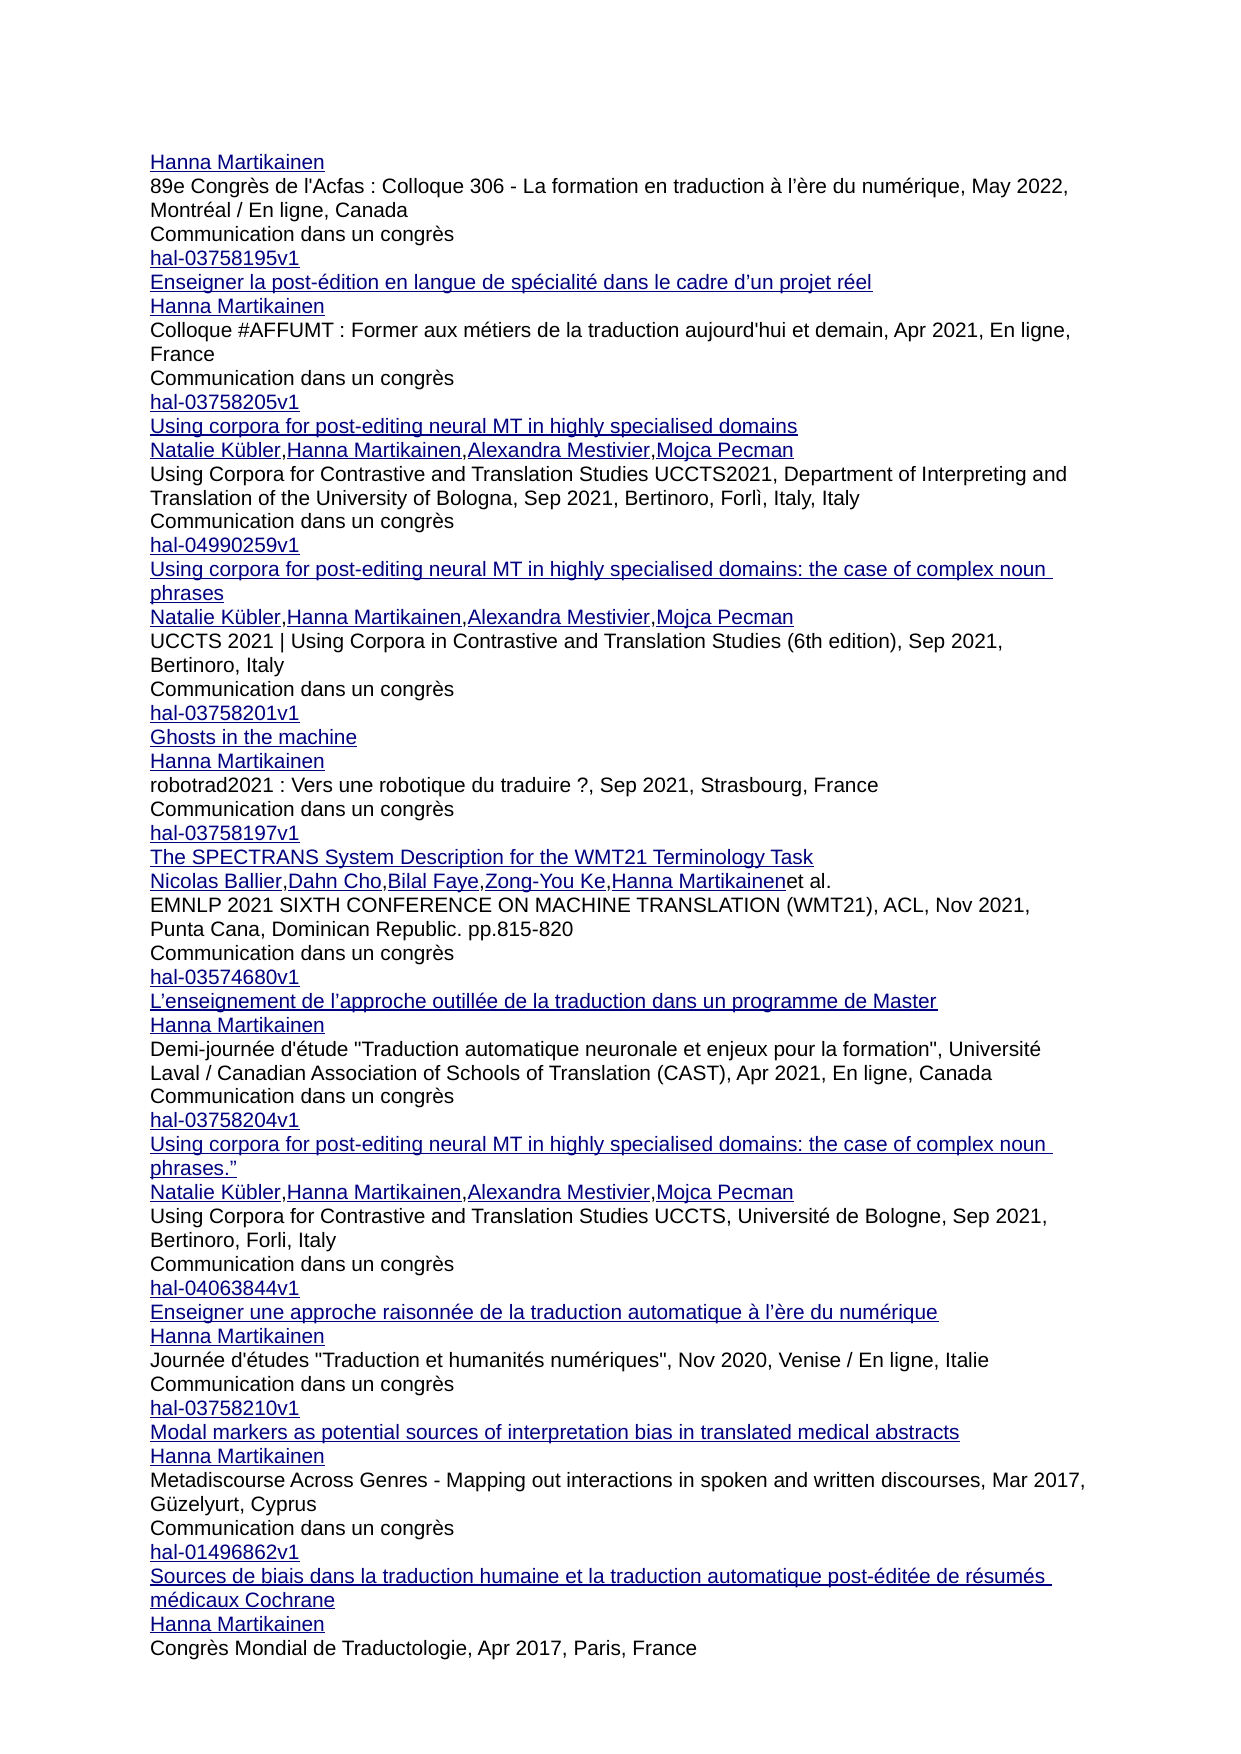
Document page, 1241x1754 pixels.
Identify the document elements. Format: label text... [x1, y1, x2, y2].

table_cell The SPECTRANS System Description for the WMT21 Terminology Task Nicolas Ballier,Dahn Cho,Bilal Faye,Zong-You Ke,Hanna Martikainenet al. EMNLP 2021 SIXTH CONFERENCE ON MACHINE TRANSLATION (WMT21), ACL, Nov 2021, Punta Cana, Dominican Republic. pp.815-820 Communication dans un congrès hal-03574680v1 [150, 845, 1090, 988]
table_cell Using corpora for post-editing neural MT in highly specialised domains Natalie Kübler,Hanna Martikainen,Alexandra Mestivier,Mojca Pecman Using Corpora for Contrastive and Translation Studies UCCTS2021, Department of Interpreting and Translation of the University of Bologna, Sep 2021, Bertinoro, Forlì, Italy, Italy Communication dans un congrès hal-04990259v1 [150, 414, 1090, 557]
table_cell Using corpora for post-editing neural MT in highly specialised domains: the case of complex noun phrases Natalie Kübler,Hanna Martikainen,Alexandra Mestivier,Mojca Pecman UCCTS 2021 | Using Corpora in Contrastive and Translation Studies (6th edition), Sep 2021, Bertinoro, Italy Communication dans un congrès hal-03758201v1 [150, 557, 1090, 725]
table_cell Ghosts in the machine Hanna Martikainen robotrad2021 : Vers une robotique du traduire ?, Sep 2021, Strasbourg, France Communication dans un congrès hal-03758197v1 [150, 725, 1090, 845]
table_cell Modal markers as potential sources of interpretation bias in translated medical abstracts Hanna Martikainen Metadiscourse Across Genres - Mapping out interactions in spoken and written discourses, Mar 2017, Güzelyurt, Cyprus Communication dans un congrès hal-01496862v1 [150, 1420, 1090, 1563]
table_cell L’enseignement de l’approche outillée de la traduction dans un programme de Master Hanna Martikainen Demi-journée d'étude "Traduction automatique neuronale et enjeux pour la formation", Université Laval / Canadian Association of Schools of Translation (CAST), Apr 2021, En ligne, Canada Communication dans un congrès hal-03758204v1 [150, 989, 1090, 1132]
table_cell Hanna Martikainen 89e Congrès de l'Acfas : Colloque 306 - La formation en traduction à l’ère du numérique, May 2022, Montréal / En ligne, Canada Communication dans un congrès hal-03758195v1 [150, 150, 1090, 270]
table_cell Sources de biais dans la traduction humaine et la traduction automatique post-éditée de résumés médicaux Cochrane Hanna Martikainen Congrès Mondial de Traductologie, Apr 2017, Paris, France [150, 1564, 1090, 1659]
table_cell Enseigner une approche raisonnée de la traduction automatique à l’ère du numérique Hanna Martikainen Journée d'études "Traduction et humanités numériques", Nov 2020, Venise / En ligne, Italie Communication dans un congrès hal-03758210v1 [150, 1300, 1090, 1420]
table_cell Enseigner la post-édition en langue de spécialité dans le cadre d’un projet réel Hanna Martikainen Colloque #AFFUMT : Former aux métiers de la traduction aujourd'hui et demain, Apr 2021, En ligne, France Communication dans un congrès hal-03758205v1 [150, 270, 1090, 413]
table_cell Using corpora for post-editing neural MT in highly specialised domains: the case of complex noun phrases.” Natalie Kübler,Hanna Martikainen,Alexandra Mestivier,Mojca Pecman Using Corpora for Contrastive and Translation Studies UCCTS, Université de Bologne, Sep 2021, Bertinoro, Forli, Italy Communication dans un congrès hal-04063844v1 [150, 1132, 1090, 1300]
